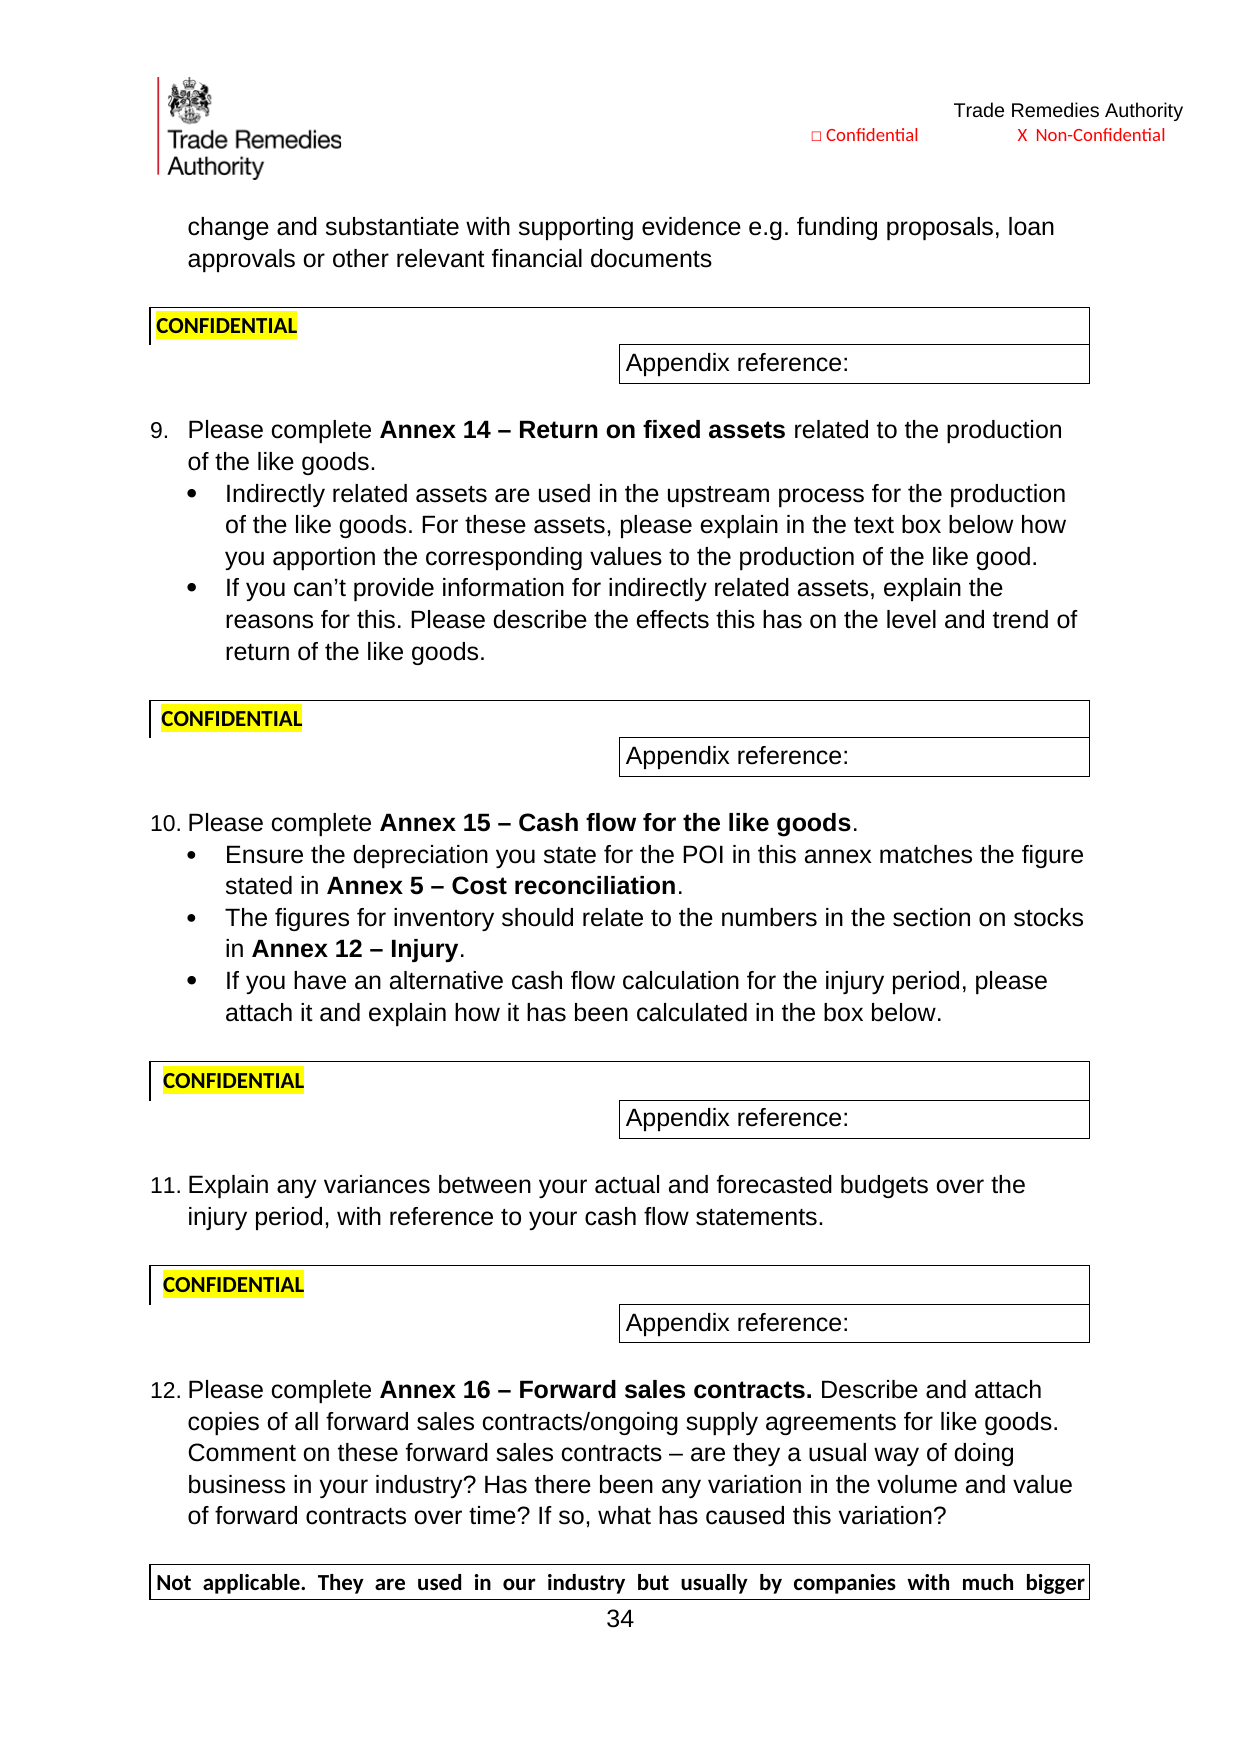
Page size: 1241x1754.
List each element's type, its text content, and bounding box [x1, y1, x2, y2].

list Indirectly related assets are used in the upstream process for the production of the like goods. For these assets, please explain in the text box below how you apportion the corresponding values to the production of the like good. [187, 478, 1090, 571]
table_header CONFIDENTIAL [151, 1062, 1089, 1099]
table_cell Appendix reference: [620, 345, 1089, 383]
table_cell [150, 1305, 619, 1342]
list Explain any variances between your actual and forecasted budgets over the injury period, with reference to your cash flow statements. [150, 1171, 1090, 1231]
list Ensure the depreciation you state for the POI in this annex matches the figure stated in Annex 5 – Cost reconciliation. [187, 840, 1090, 900]
table_header Not applicable. They are used in our industry but usually by companies with much bigger [151, 1565, 1089, 1599]
table_header CONFIDENTIAL [151, 1266, 1089, 1304]
table_cell [150, 345, 619, 383]
list The figures for inventory should relate to the numbers in the section on stocks in Annex 12 – Injury. [187, 903, 1090, 963]
table_cell [150, 738, 619, 776]
list If you have an alternative cash flow calculation for the injury period, please attach it and explain how it has been calculated in the box below. [187, 966, 1090, 1026]
list Please complete Annex 15 – Cash flow for the like goods. [150, 808, 1090, 837]
table_cell [150, 1101, 619, 1138]
table_header CONFIDENTIAL [151, 701, 1089, 737]
list change and substantiate with supporting evidence e.g. funding proposals, loan approvals or other relevant financial documents [150, 212, 1090, 272]
list If you can’t provide information for indirectly related assets, explain the reasons for this. Please describe the effects this has on the level and trend of return of the like goods. [187, 573, 1090, 665]
table_cell Appendix reference: [620, 1101, 1089, 1138]
table_cell Appendix reference: [620, 1305, 1089, 1342]
list Please complete Annex 14 – Return on fixed assets related to the production of the like goods. [150, 415, 1090, 476]
table_header CONFIDENTIAL [151, 308, 1089, 344]
table_cell Appendix reference: [620, 738, 1089, 776]
list Please complete Annex 16 – Forward sales contracts. Describe and attach copies of all forward sales contracts/ongoing supply agreements for like goods. Comment on these forward sales contracts – are they a usual way of doing business in your industry? Has there been any variation in the volume and value of forward contracts over time? If so, what has caused this variation? [150, 1375, 1090, 1530]
